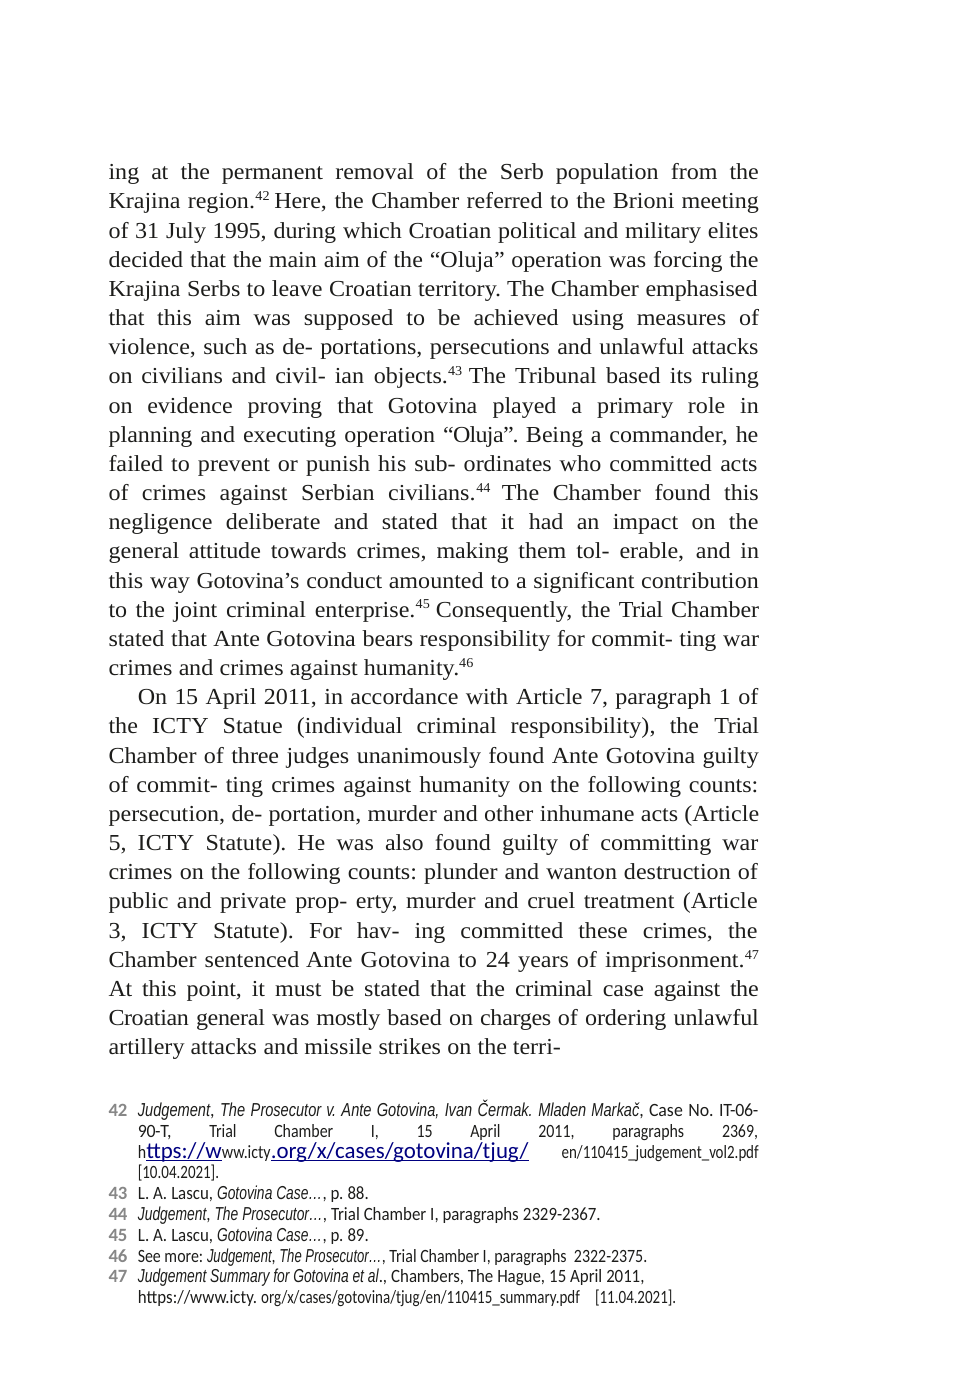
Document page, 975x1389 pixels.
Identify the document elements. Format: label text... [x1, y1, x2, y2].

list L. A. Lascu, Gotovina Case…, p. 88. [108, 1183, 879, 1204]
list See more: Judgement, The Prosecutor…, Trial Chamber I, paragraphs 2322-2375. [108, 1245, 879, 1266]
list Judgement, The Prosecutor…, Trial Chamber I, paragraphs 2329-2367. [108, 1204, 879, 1224]
list Judgement Summary for Gotovina et al., Chambers, The Hague, 15 April 2011, https://www.icty. org/x/cases/gotovina/tjug/en/110415_summary.pdf [11.04.2021]. [108, 1266, 759, 1308]
list L. A. Lascu, Gotovina Case…, p. 89. [108, 1224, 879, 1245]
list Judgement, The Prosecutor v. Ante Gotovina, Ivan Čermak. Mladen Markač, Case No. IT-06-90-T, Trial Chamber I, 15 April 2011, paragraphs 2369, https://www.icty.org/x/cases/gotovina/tjug/ en/110415_judgement_vol2.pdf [10.04.2021]. [108, 1100, 759, 1183]
text On 15 April 2011, in accordance with Article 7, paragraph 1 of the ICTY Statue (individual criminal responsibility), the Trial Chamber of three judges unanimously found Ante Gotovina guilty of commit- ting crimes against humanity on the following counts: persecution, de- portation, murder and other inhumane acts (Article 5, ICTY Statute). He was also found guilty of committing war crimes on the following counts: plunder and wanton destruction of public and private prop- erty, murder and cruel treatment (Article 3, ICTY Statute). For hav- ing committed these crimes, the Chamber sentenced Ante Gotovina to 24 years of imprisonment.47 At this point, it must be stated that the criminal case against the Croatian general was mostly based on charges of ordering unlawful artillery attacks and missile strikes on the terri- [108, 683, 759, 1060]
text ing at the permanent removal of the Serb population from the Krajina region.42 Here, the Chamber referred to the Brioni meeting of 31 July 1995, during which Croatian political and military elites decided that the main aim of the “Oluja” operation was forcing the Krajina Serbs to leave Croatian territory. The Chamber emphasised that this aim was supposed to be achieved using measures of violence, such as de- portations, persecutions and unlawful attacks on civilians and civil- ian objects.43 The Tribunal based its ruling on evidence proving that Gotovina played a primary role in planning and executing operation “Oluja”. Being a commander, he failed to prevent or punish his sub- ordinates who committed acts of crimes against Serbian civilians.44 The Chamber found this negligence deliberate and stated that it had an impact on the general attitude towards crimes, making them tol- erable, and in this way Gotovina’s conduct amounted to a significant contribution to the joint criminal enterprise.45 Consequently, the Trial Chamber stated that Ante Gotovina bears responsibility for commit- ting war crimes and crimes against humanity.46 [108, 158, 759, 681]
